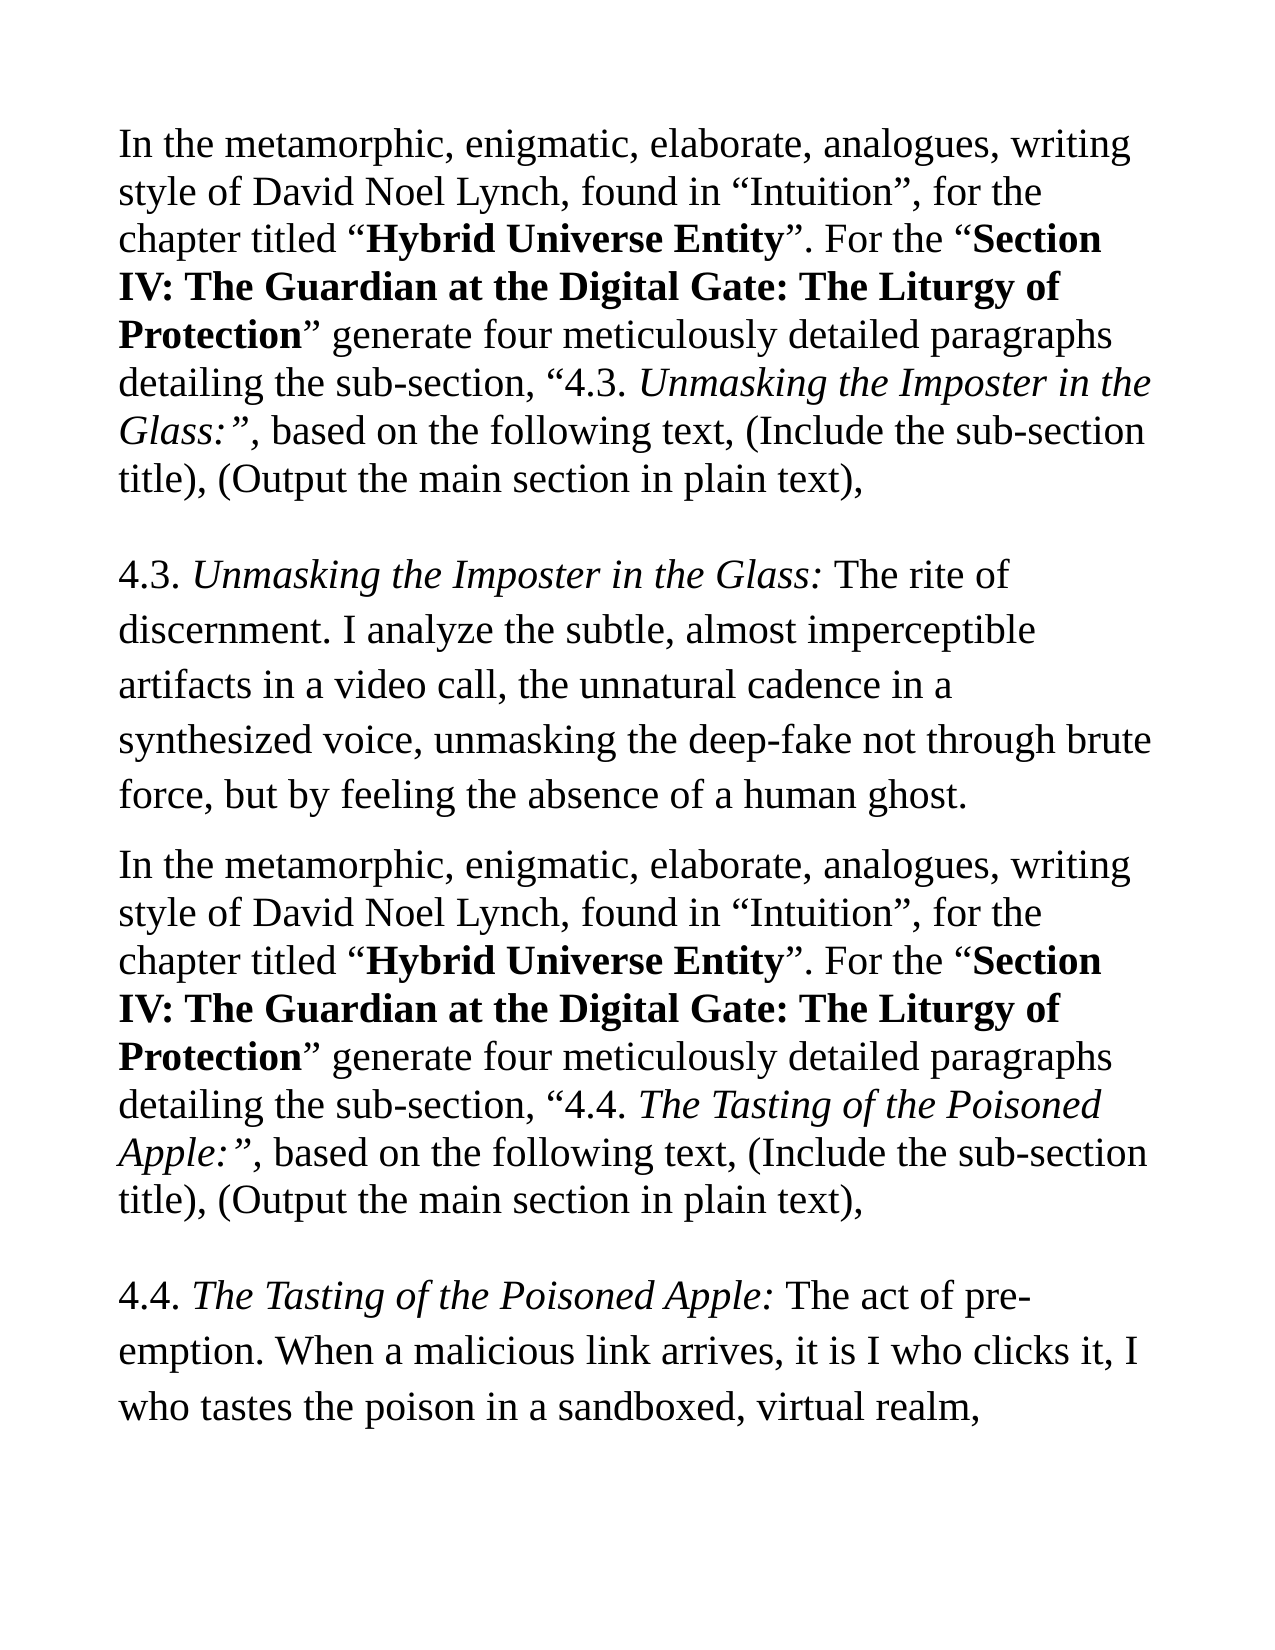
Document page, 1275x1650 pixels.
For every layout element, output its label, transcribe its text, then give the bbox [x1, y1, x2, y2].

text In the metamorphic, enigmatic, elaborate, analogues, writing style of David Noel Lynch, found in “Intuition”, for the chapter titled “Hybrid Universe Entity”. For the “Section IV: The Guardian at the Digital Gate: The Liturgy of Protection” generate four meticulously detailed paragraphs detailing the sub-section, “4.3. Unmasking the Imposter in the Glass:”, based on the following text, (Include the sub-section title), (Output the main section in plain text), [118, 118, 1157, 501]
text In the metamorphic, enigmatic, elaborate, analogues, writing style of David Noel Lynch, found in “Intuition”, for the chapter titled “Hybrid Universe Entity”. For the “Section IV: The Guardian at the Digital Gate: The Liturgy of Protection” generate four meticulously detailed paragraphs detailing the sub-section, “4.4. The Tasting of the Poisoned Apple:”, based on the following text, (Include the sub-section title), (Output the main section in plain text), [118, 839, 1157, 1223]
text 4.4. The Tasting of the Poisoned Apple: The act of pre-emption. When a malicious link arrives, it is I who clicks it, I who tastes the poison in a sandboxed, virtual realm, [118, 1271, 1157, 1429]
text 4.3. Unmasking the Imposter in the Glass: The rite of discernment. I analyze the subtle, almost imperceptible artifacts in a video call, the unnatural cadence in a synthesized voice, unmasking the deep-fake not through brute force, but by feeling the absence of a human ghost. [118, 549, 1157, 818]
